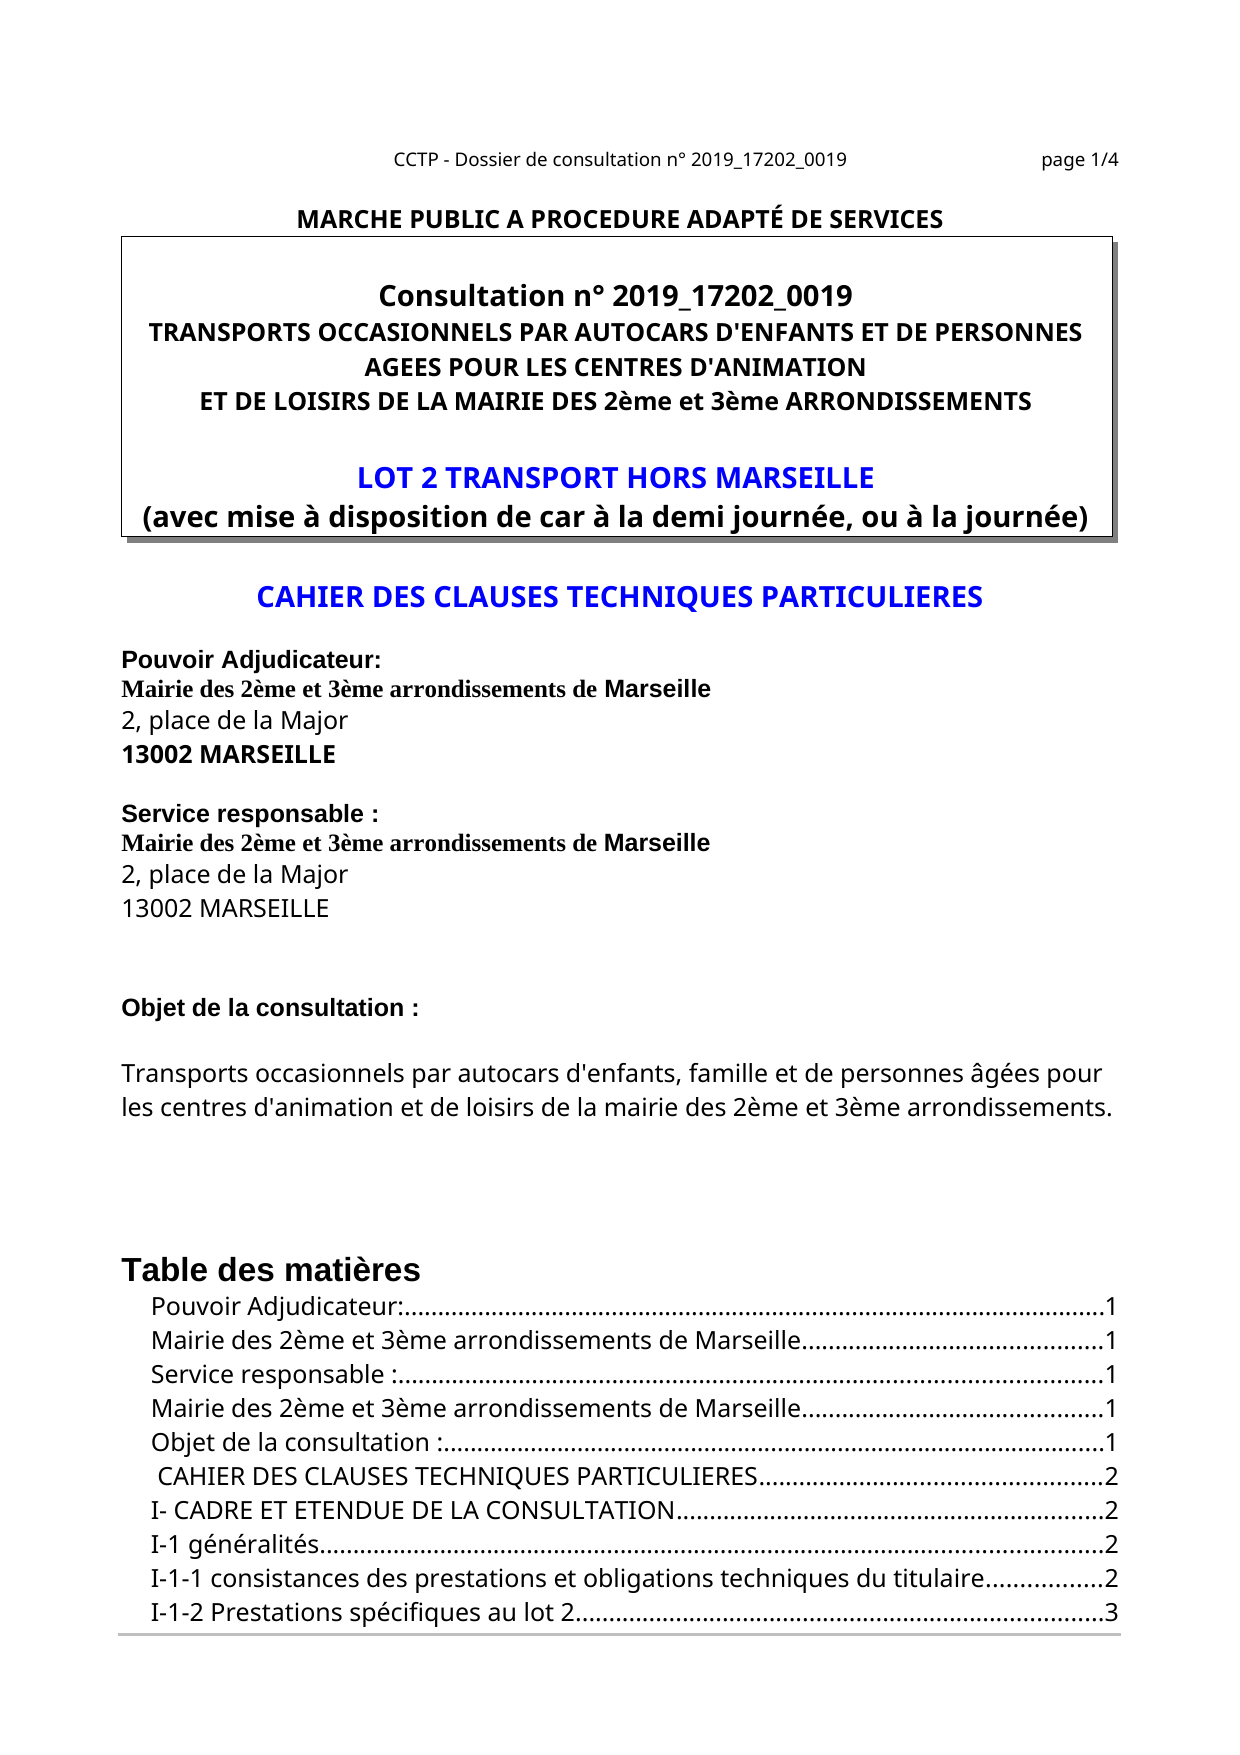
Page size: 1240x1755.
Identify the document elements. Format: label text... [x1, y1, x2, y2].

text I-1-2 Prestations spécifiques au lot 2 3 [151, 1595, 1118, 1629]
text 2, place de la Major [121, 702, 1118, 737]
subtitle Objet de la consultation : [121, 993, 1118, 1022]
text Mairie des 2ème et 3ème arrondissements de Marseille 1 [151, 1390, 1118, 1424]
text Mairie des 2ème et 3ème arrondissements de Marseille 1 [151, 1322, 1118, 1356]
text CAHIER DES CLAUSES TECHNIQUES PARTICULIERES 2 [151, 1458, 1118, 1493]
text (avec mise à disposition de car à la demi journée, ou à la journée) [122, 497, 1112, 536]
text CAHIER DES CLAUSES TECHNIQUES PARTICULIERES [121, 577, 1118, 616]
subtitle Table des matières [121, 1250, 1118, 1288]
text 13002 MARSEILLE [121, 737, 1118, 771]
text Objet de la consultation : 1 [151, 1424, 1118, 1458]
subtitle Mairie des 2ème et 3ème arrondissements de Marseille [121, 828, 1118, 857]
text Pouvoir Adjudicateur: 1 [151, 1288, 1118, 1322]
text 2, place de la Major [121, 857, 1118, 891]
text MARCHE PUBLIC A PROCEDURE ADAPTÉ DE SERVICES [121, 202, 1118, 236]
subtitle Mairie des 2ème et 3ème arrondissements de Marseille [121, 674, 1118, 702]
subtitle Pouvoir Adjudicateur: [121, 645, 1118, 674]
text Consultation n° 2019_17202_0019 [122, 275, 1112, 315]
text I- CADRE ET ETENDUE DE LA CONSULTATION 2 [151, 1493, 1118, 1527]
text I-1-1 consistances des prestations et obligations techniques du titulaire 2 [151, 1561, 1118, 1595]
text Service responsable : 1 [151, 1356, 1118, 1390]
text ET DE LOISIRS DE LA MAIRIE DES 2ème et 3ème ARRONDISSEMENTS [122, 383, 1112, 417]
subtitle Service responsable : [121, 799, 1118, 828]
text 13002 MARSEILLE [121, 891, 1118, 925]
text I-1 généralités 2 [151, 1527, 1118, 1561]
text LOT 2 TRANSPORT HORS MARSEILLE [122, 457, 1112, 497]
text Transports occasionnels par autocars d'enfants, famille et de personnes âgées pour les centres d'animation et de loisirs de la mairie des 2ème et 3ème arrondissements. [121, 1056, 1118, 1124]
text TRANSPORTS OCCASIONNELS PAR AUTOCARS D'ENFANTS ET DE PERSONNES AGEES POUR LES CENTRES D'ANIMATION [122, 315, 1112, 383]
